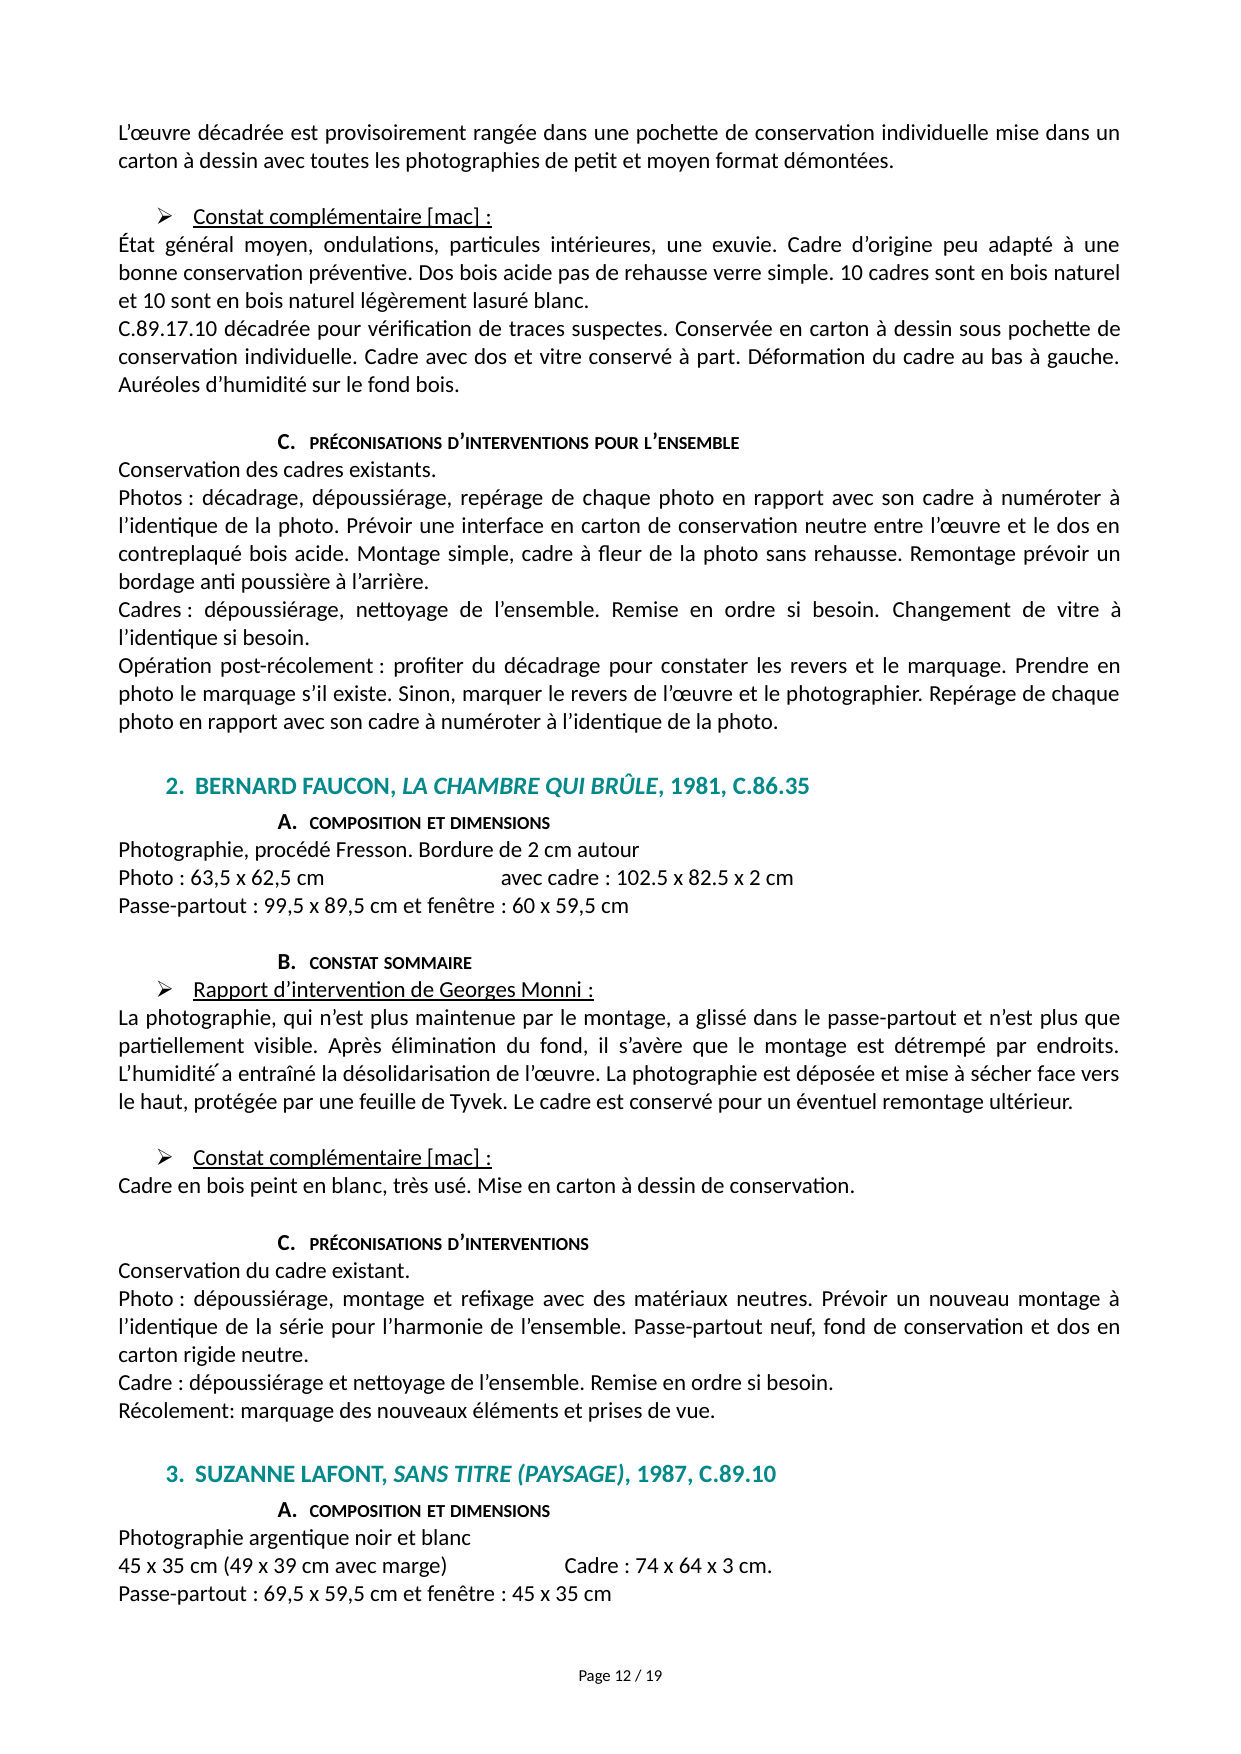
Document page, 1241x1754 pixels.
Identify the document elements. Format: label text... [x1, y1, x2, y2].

text C. préconisations d’interventions pour l’ensemble [118, 427, 1122, 455]
text A. composition et dimensions [118, 1495, 1122, 1523]
list Constat complémentaire [mac] : [156, 1143, 1122, 1171]
text Opération post-récolement : profiter du décadrage pour constater les revers et le marquage. Prendre en photo le marquage s’il existe. Sinon, marquer le revers de l’œuvre et le photographier. Repérage de chaque photo en rapport avec son cadre à numéroter à l’identique de la photo. [118, 651, 1122, 735]
text Photos : décadrage, dépoussiérage, repérage de chaque photo en rapport avec son cadre à numéroter à l’identique de la photo. Prévoir une interface en carton de conservation neutre entre l’œuvre et le dos en contreplaqué bois acide. Montage simple, cadre à fleur de la photo sans rehausse. Remontage prévoir un bordage anti poussière à l’arrière. [118, 483, 1122, 595]
list Rapport d’intervention de Georges Monni : [156, 975, 1122, 1003]
subtitle Bernard Faucon, La chambre qui brûle, 1981, C.86.35 [165, 770, 1122, 800]
text Conservation du cadre existant. [118, 1256, 1122, 1284]
text Récolement: marquage des nouveaux éléments et prises de vue. [118, 1396, 1122, 1424]
text Cadre en bois peint en blanc, très usé. Mise en carton à dessin de conservation. [118, 1171, 1122, 1199]
text Conservation des cadres existants. [118, 455, 1122, 483]
text Photo : dépoussiérage, montage et refixage avec des matériaux neutres. Prévoir un nouveau montage à l’identique de la série pour l’harmonie de l’ensemble. Passe-partout neuf, fond de conservation et dos en carton rigide neutre. [118, 1284, 1122, 1368]
text C.89.17.10 décadrée pour vérification de traces suspectes. Conservée en carton à dessin sous pochette de conservation individuelle. Cadre avec dos et vitre conservé à part. Déformation du cadre au bas à gauche. Auréoles d’humidité sur le fond bois. [118, 314, 1122, 398]
text Cadres : dépoussiérage, nettoyage de l’ensemble. Remise en ordre si besoin. Changement de vitre à l’identique si besoin. [118, 595, 1122, 651]
text Passe-partout : 69,5 x 59,5 cm et fenêtre : 45 x 35 cm [118, 1579, 1122, 1607]
text Passe-partout : 99,5 x 89,5 cm et fenêtre : 60 x 59,5 cm [118, 891, 1122, 919]
text A. composition et dimensions [118, 807, 1122, 835]
text Photo : 63,5 x 62,5 cm avec cadre : 102.5 x 82.5 x 2 cm [118, 863, 1122, 891]
text 45 x 35 cm (49 x 39 cm avec marge) Cadre : 74 x 64 x 3 cm. [118, 1551, 1122, 1579]
text L’œuvre décadrée est provisoirement rangée dans une pochette de conservation individuelle mise dans un carton à dessin avec toutes les photographies de petit et moyen format démontées. [118, 118, 1122, 174]
subtitle Suzanne Lafont, Sans titre (paysage), 1987, C.89.10 [165, 1458, 1122, 1489]
text B. constat sommaire [118, 947, 1122, 975]
text Photographie, procédé Fresson. Bordure de 2 cm autour [118, 835, 1122, 863]
text État général moyen, ondulations, particules intérieures, une exuvie. Cadre d’origine peu adapté à une bonne conservation préventive. Dos bois acide pas de rehausse verre simple. 10 cadres sont en bois naturel et 10 sont en bois naturel légèrement lasuré blanc. [118, 230, 1122, 314]
text Cadre : dépoussiérage et nettoyage de l’ensemble. Remise en ordre si besoin. [118, 1368, 1122, 1396]
text La photographie, qui n’est plus maintenue par le montage, a glissé dans le passe-partout et n’est plus que partiellement visible. Après élimination du fond, il s’avère que le montage est détrempé par endroits. L’humidité ́a entraîné la désolidarisation de l’œuvre. La photographie est déposée et mise à sécher face vers le haut, protégée par une feuille de Tyvek. Le cadre est conservé pour un éventuel remontage ultérieur. [118, 1003, 1122, 1115]
text C. préconisations d’interventions [118, 1228, 1122, 1256]
text Photographie argentique noir et blanc [118, 1523, 1122, 1551]
list Constat complémentaire [mac] : [156, 202, 1122, 230]
